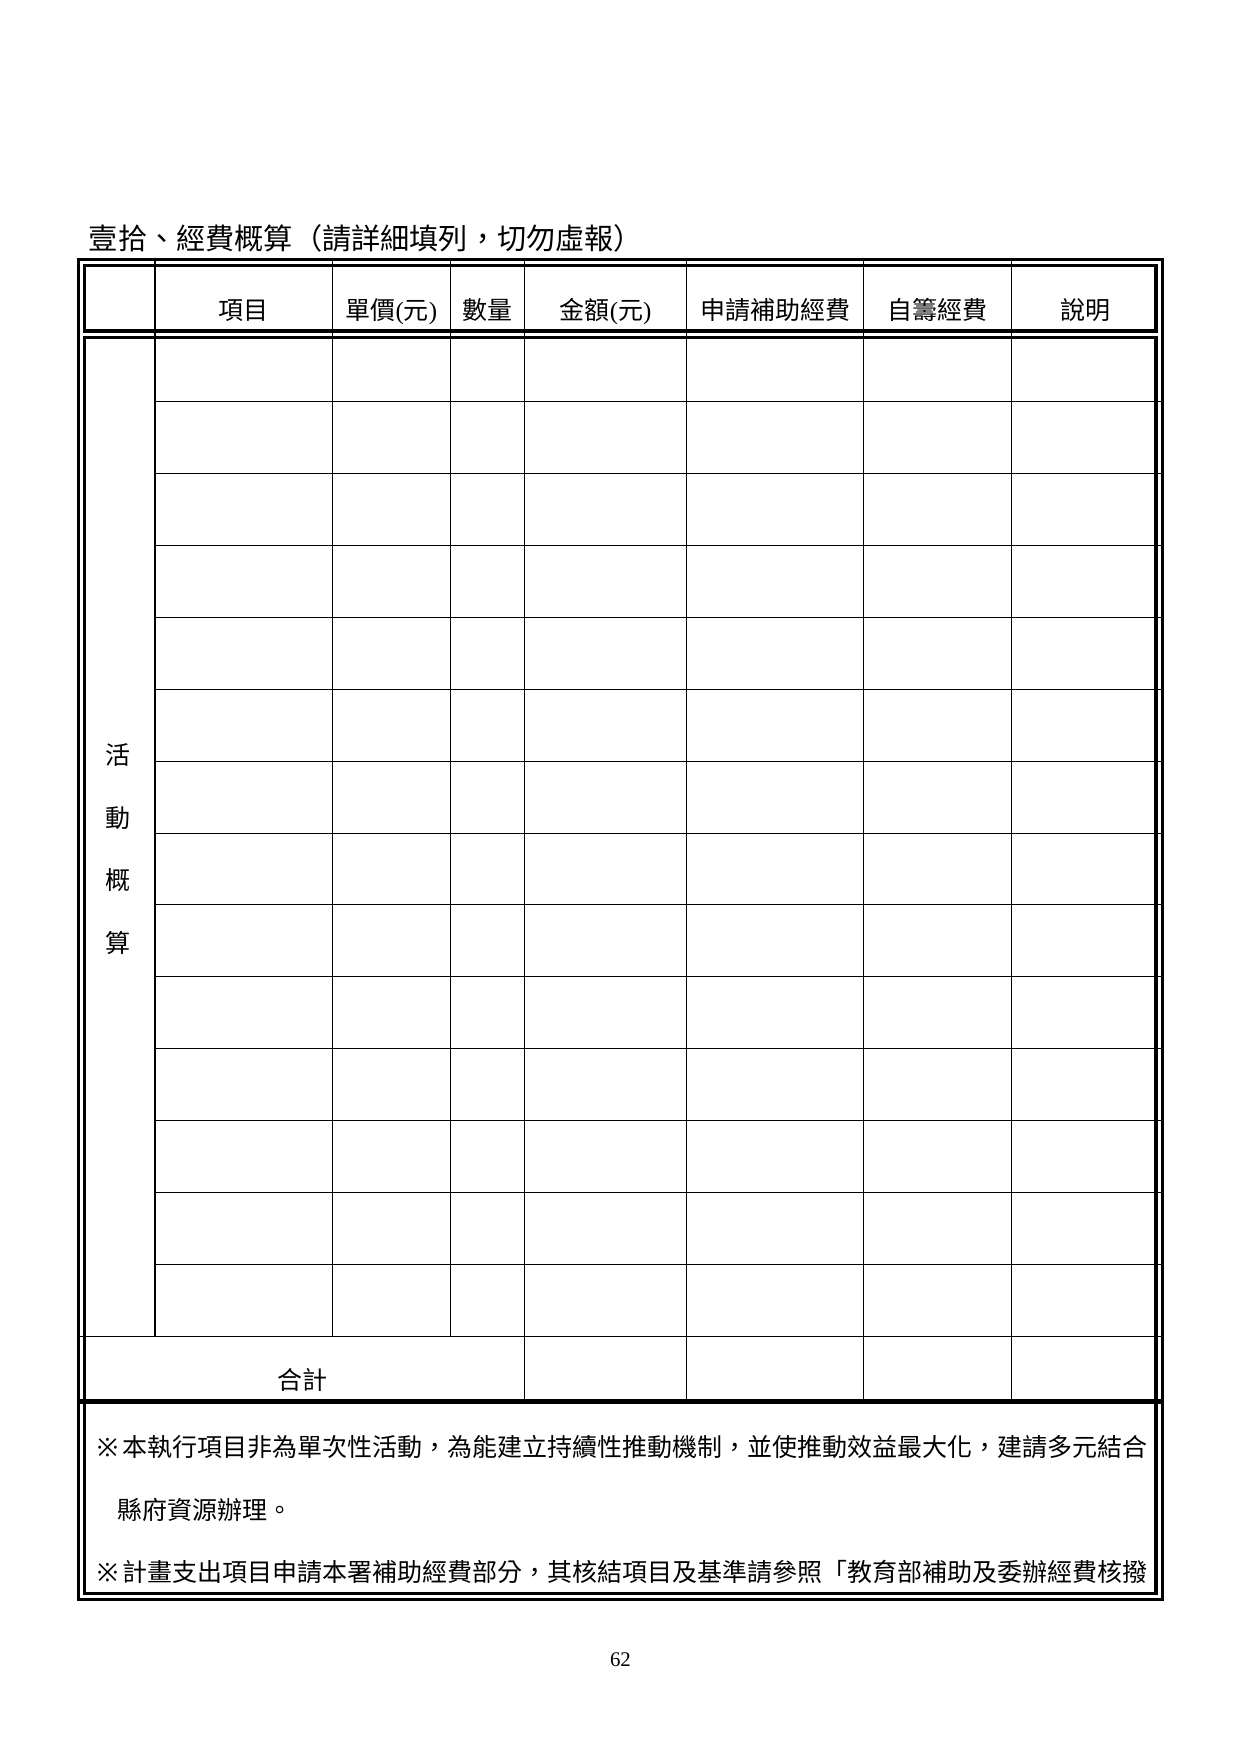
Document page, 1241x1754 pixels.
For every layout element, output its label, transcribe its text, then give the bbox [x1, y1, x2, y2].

table_header 說明 [1012, 261, 1159, 329]
table_cell [156, 905, 332, 976]
table_cell [864, 762, 1011, 832]
table_cell [451, 474, 524, 545]
table_cell [1012, 1265, 1154, 1336]
table_cell [864, 1121, 1011, 1192]
table_cell [525, 474, 686, 545]
table_cell [687, 1337, 863, 1399]
table_cell [333, 905, 450, 976]
table_cell [864, 834, 1011, 904]
table_cell [451, 905, 524, 976]
table_cell [1012, 329, 1159, 401]
table_cell [451, 1121, 524, 1192]
table_cell [451, 1049, 524, 1120]
table_cell 活 動 概 算 [81, 329, 154, 1336]
table_cell [333, 834, 450, 904]
table_cell [864, 402, 1011, 473]
table_cell [1012, 977, 1154, 1048]
table_cell [525, 618, 686, 689]
table_cell [156, 1193, 332, 1264]
table_cell [687, 905, 863, 976]
table_cell [333, 1193, 450, 1264]
table_cell [1012, 402, 1154, 473]
table_cell [864, 690, 1011, 761]
table_cell [451, 1265, 524, 1336]
table_cell [451, 618, 524, 689]
table_cell [525, 1121, 686, 1192]
table_cell [687, 546, 863, 617]
table_cell [525, 834, 686, 904]
table_cell [864, 1265, 1011, 1336]
table_cell [864, 977, 1011, 1048]
table_cell [333, 690, 450, 761]
table_cell [451, 546, 524, 617]
table_cell [451, 1193, 524, 1264]
table_cell [525, 1337, 686, 1399]
table_cell [451, 402, 524, 473]
table_cell [864, 1337, 1011, 1399]
table_cell [333, 1121, 450, 1192]
table_cell [1012, 834, 1154, 904]
table_cell [1012, 1193, 1154, 1264]
table_cell [687, 402, 863, 473]
list 經費概算（請詳細填列，切勿虛報） [89, 195, 1152, 257]
table_cell [1012, 1337, 1154, 1399]
table_header 申請補助經費 [687, 267, 863, 329]
table_cell [156, 402, 332, 473]
table_header [86, 267, 154, 329]
table_cell [333, 402, 450, 473]
table_cell [687, 1265, 863, 1336]
table_header 金額(元) [525, 267, 686, 329]
table_cell [687, 690, 863, 761]
table_cell [687, 834, 863, 904]
table_cell [451, 762, 524, 832]
table_cell ※本執行項目非為單次性活動，為能建立持續性推動機制，並使推動效益最大化，建請多元結合縣府資源辦理。 ※計畫支出項目申請本署補助經費部分，其核結項目及基準請參照「教育部補助及委辦經費核撥結報作業要點」規定辦理(詳如年度計畫經費編列基準表)，未符者將逕於補助經費額度中扣除。 [86, 1404, 1154, 1592]
table_cell [687, 1121, 863, 1192]
table_cell [451, 977, 524, 1048]
table_cell [864, 905, 1011, 976]
table_cell [156, 618, 332, 689]
table_cell [451, 834, 524, 904]
table_cell [1012, 474, 1154, 545]
table_cell [687, 1193, 863, 1264]
table_cell [1012, 1049, 1154, 1120]
table_cell [525, 339, 686, 401]
table_cell [333, 474, 450, 545]
table_cell [451, 339, 524, 401]
table_cell [333, 762, 450, 832]
table_cell [156, 546, 332, 617]
table_header 數量 [451, 267, 524, 329]
table_cell [1012, 339, 1154, 401]
table_cell [156, 834, 332, 904]
table_cell [156, 1121, 332, 1192]
table_cell [687, 339, 863, 401]
table_cell [333, 339, 450, 401]
table_cell [1012, 546, 1154, 617]
table_cell [687, 474, 863, 545]
table_cell [687, 762, 863, 832]
table_cell [333, 1265, 450, 1336]
table_cell [1012, 905, 1154, 976]
table_cell [1012, 762, 1154, 832]
table_cell [156, 1265, 332, 1336]
table_cell [864, 618, 1011, 689]
table_cell [525, 1265, 686, 1336]
table_cell [156, 1049, 332, 1120]
table_cell [333, 977, 450, 1048]
table_cell [864, 546, 1011, 617]
table_cell [333, 546, 450, 617]
table_cell [156, 690, 332, 761]
table_cell [156, 762, 332, 832]
table_cell [525, 905, 686, 976]
table_cell [1012, 1121, 1154, 1192]
table_header 項目 [156, 267, 332, 329]
table_cell 合計 [86, 1337, 524, 1399]
table_cell [525, 690, 686, 761]
table_cell [1012, 618, 1154, 689]
table_header [81, 261, 154, 329]
table_cell [156, 474, 332, 545]
table_header 單價(元) [333, 267, 450, 329]
table_cell [333, 1049, 450, 1120]
table_cell [687, 618, 863, 689]
table_cell [687, 977, 863, 1048]
table_cell [525, 1193, 686, 1264]
table_cell [525, 1049, 686, 1120]
table_cell [525, 546, 686, 617]
table_cell [525, 762, 686, 832]
table_cell [864, 1193, 1011, 1264]
table_cell [687, 1049, 863, 1120]
table_cell [451, 690, 524, 761]
table_cell [525, 977, 686, 1048]
table_cell [864, 339, 1011, 401]
table_cell [333, 618, 450, 689]
table_cell [864, 474, 1011, 545]
table_header 自籌經費 [864, 267, 1011, 329]
table_cell [525, 402, 686, 473]
table_cell [1012, 690, 1154, 761]
table_cell [156, 339, 332, 401]
table_cell [156, 977, 332, 1048]
table_cell [864, 1049, 1011, 1120]
